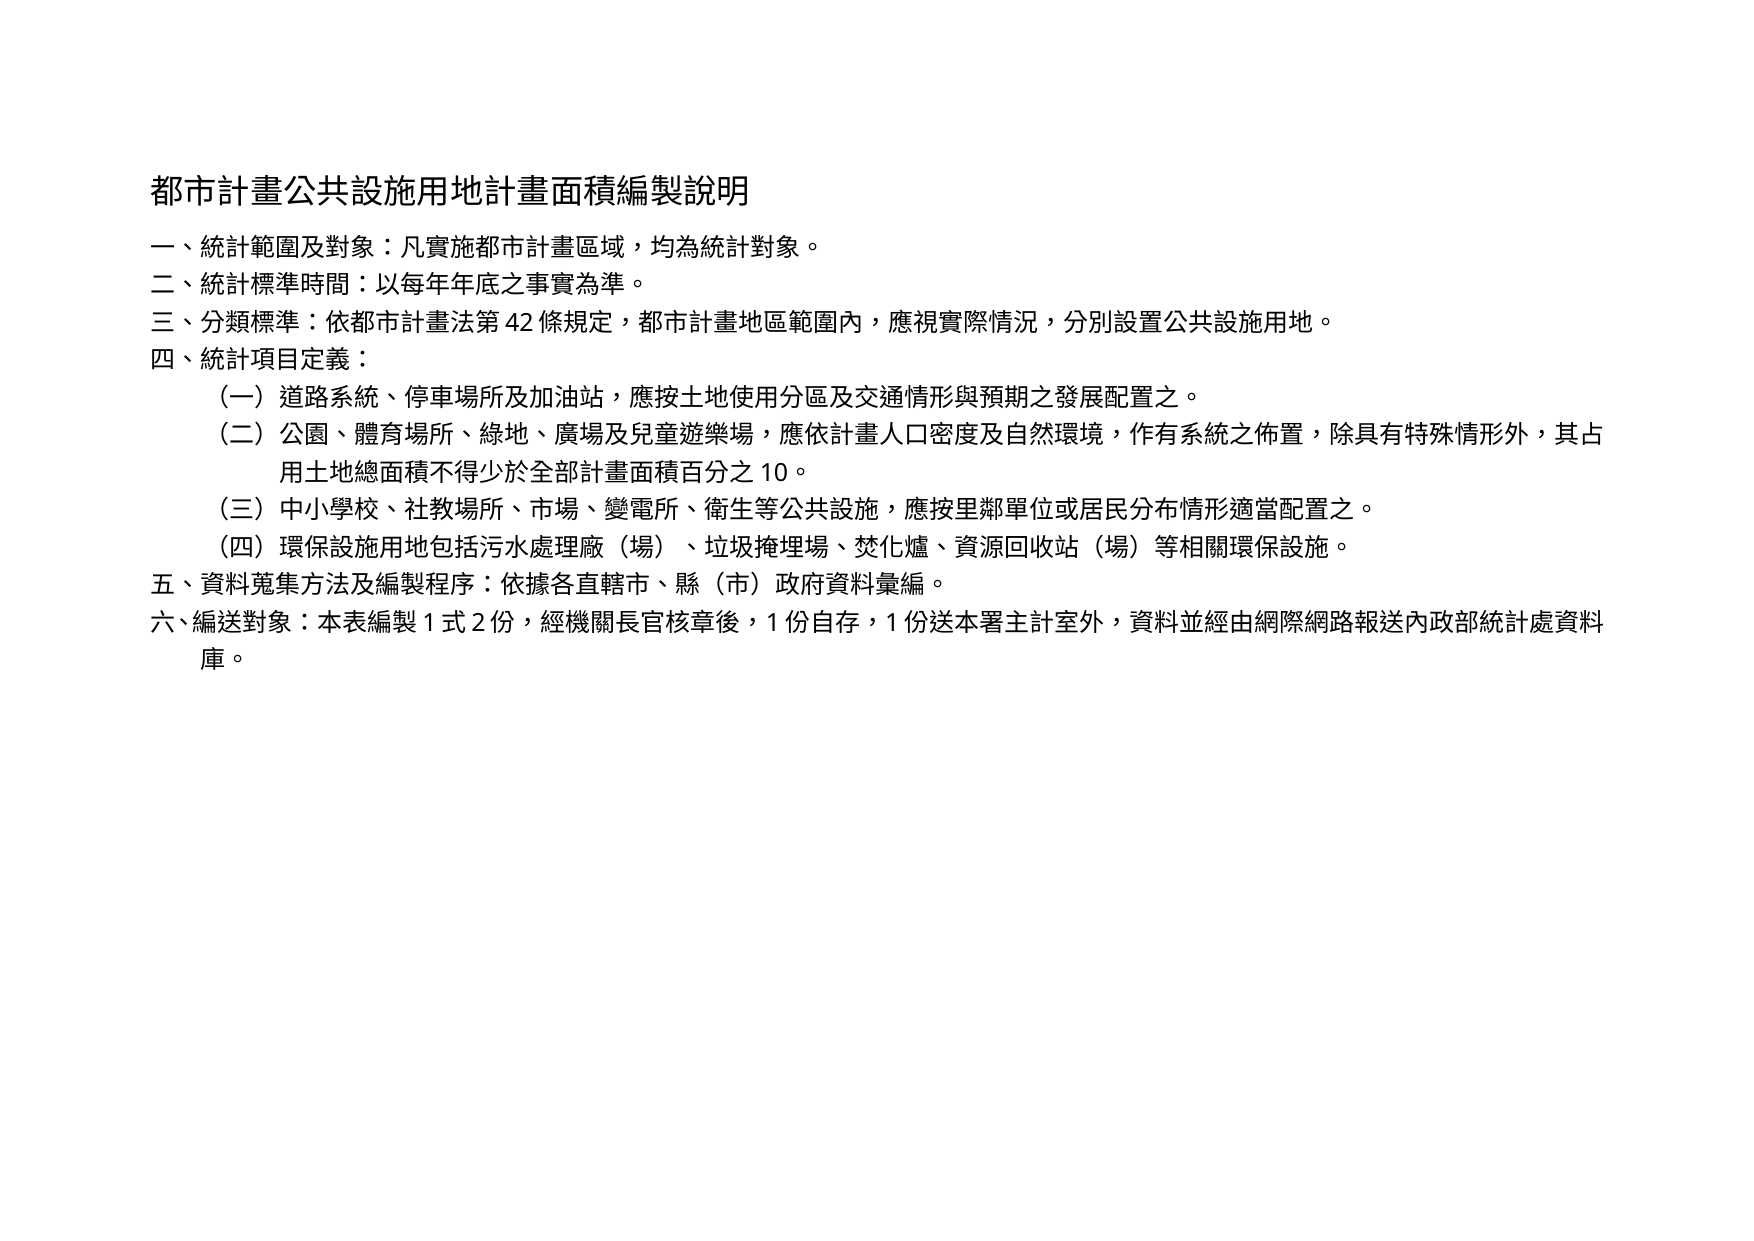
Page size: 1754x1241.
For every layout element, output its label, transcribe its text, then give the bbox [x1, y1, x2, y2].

text （一）道路系統、停車場所及加油站，應按土地使用分區及交通情形與預期之發展配置之。 [204, 376, 1604, 414]
text （四）環保設施用地包括污水處理廠（場）、垃圾掩埋場、焚化爐、資源回收站（場）等相關環保設施。 [204, 526, 1604, 564]
text 四、統計項目定義： [150, 339, 1604, 376]
text 二、統計標準時間：以每年年底之事實為準。 [150, 264, 1604, 301]
text （三）中小學校、社教場所、市場、變電所、衛生等公共設施，應按里鄰單位或居民分布情形適當配置之。 [204, 489, 1604, 526]
text 五、資料蒐集方法及編製程序：依據各直轄市、縣（市）政府資料彙編。 [150, 564, 1604, 601]
text 都市計畫公共設施用地計畫面積編製說明 [150, 151, 1604, 226]
text 三、分類標準：依都市計畫法第42條規定，都市計畫地區範圍內，應視實際情況，分別設置公共設施用地。 [150, 301, 1604, 339]
text （二）公園、體育場所、綠地、廣場及兒童遊樂場，應依計畫人口密度及自然環境，作有系統之佈置，除具有特殊情形外，其占 [204, 414, 1604, 451]
text 用土地總面積不得少於全部計畫面積百分之10。 [279, 451, 1604, 489]
text 一、統計範圍及對象：凡實施都市計畫區域，均為統計對象。 [150, 226, 1604, 264]
text 庫。 [200, 639, 1604, 676]
text 六、編送對象：本表編製1式2份，經機關長官核章後，1份自存，1份送本署主計室外，資料並經由網際網路報送內政部統計處資料 [150, 601, 1604, 639]
